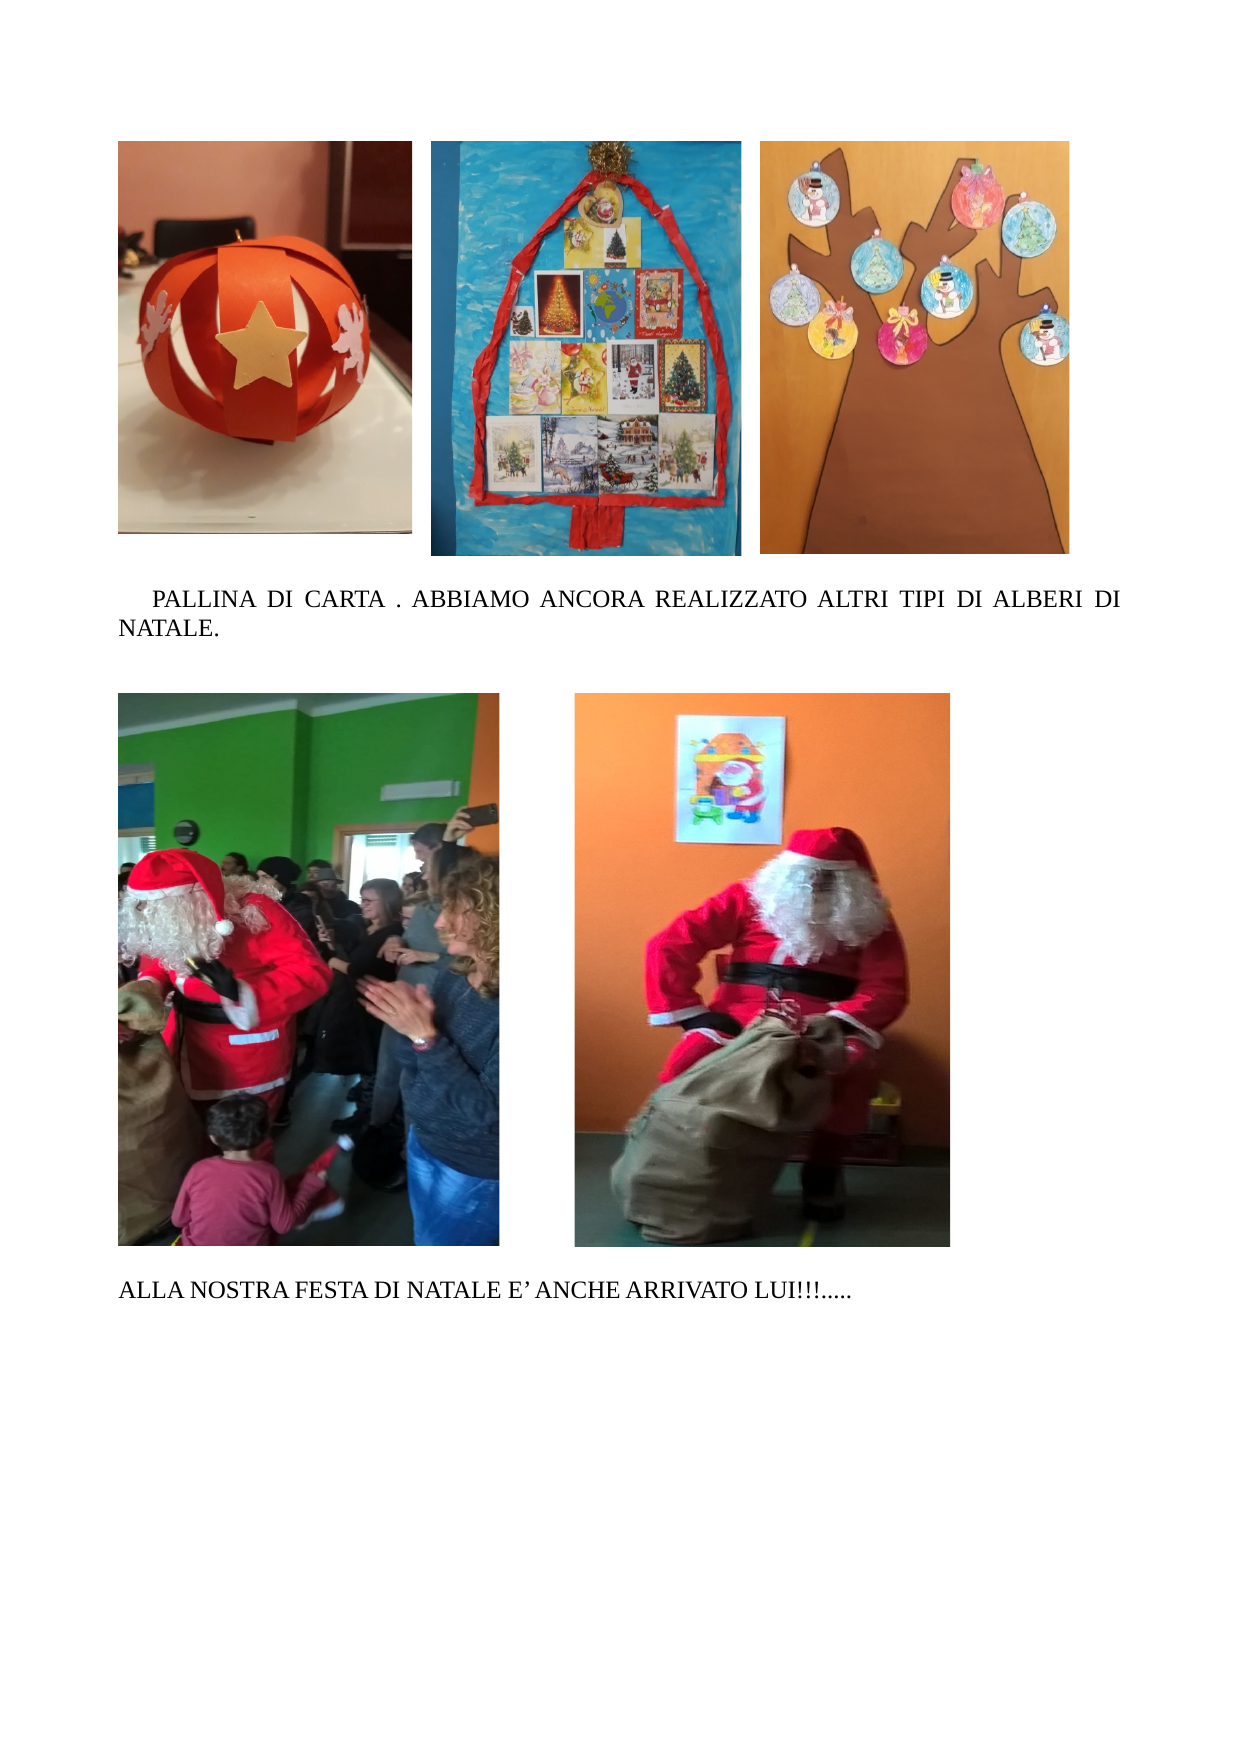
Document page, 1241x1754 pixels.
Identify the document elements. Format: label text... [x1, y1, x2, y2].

text ALLA NOSTRA FESTA DI NATALE E’ ANCHE ARRIVATO LUI!!!..... [118, 1276, 1122, 1304]
text PALLINA DI CARTA . ABBIAMO ANCORA REALIZZATO ALTRI TIPI DI ALBERI DI NATALE. [118, 584, 1122, 642]
